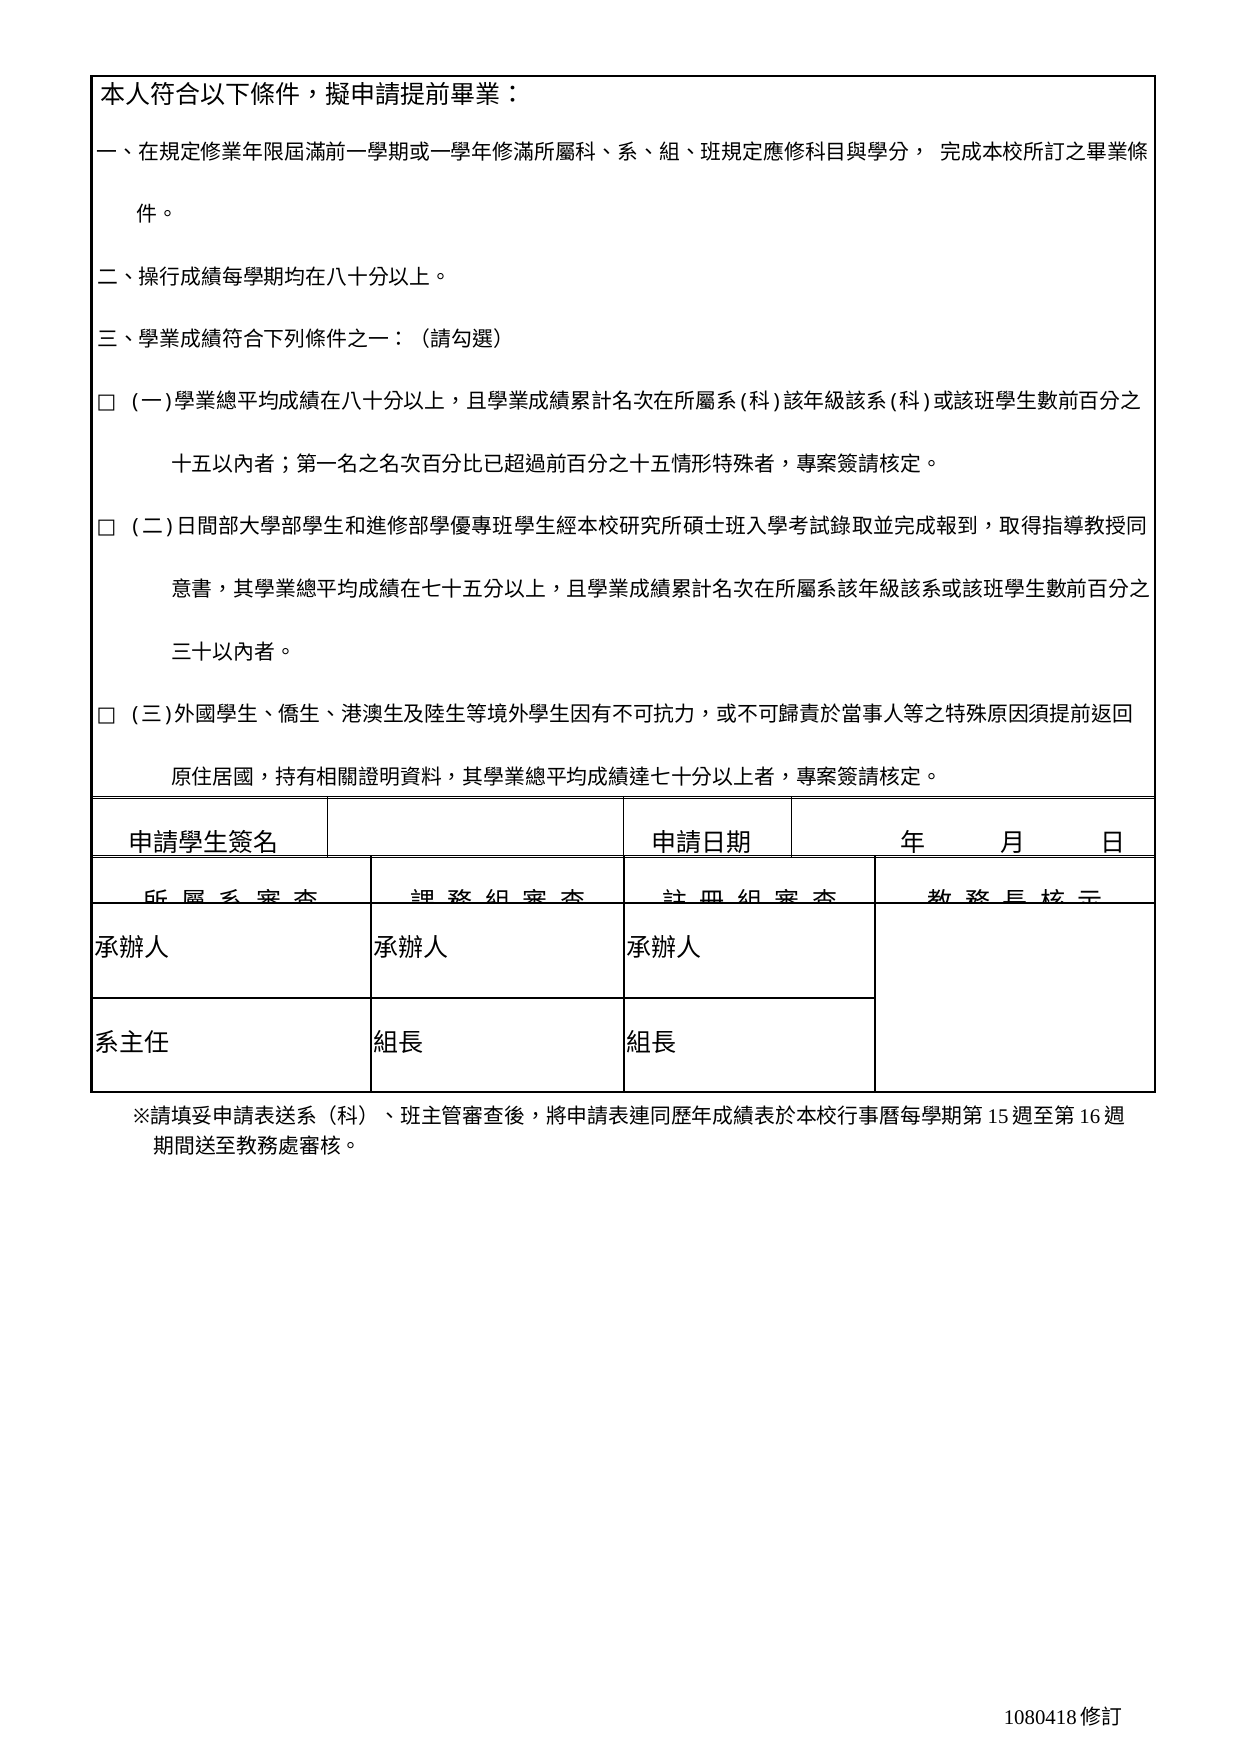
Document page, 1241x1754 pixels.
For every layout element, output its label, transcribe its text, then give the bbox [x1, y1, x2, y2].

table_cell 年 月 日 [792, 799, 1154, 855]
table_cell 組長 [372, 999, 623, 1091]
table_cell 註 冊 組 審 查 [625, 858, 874, 902]
table_cell 系主任 [93, 999, 370, 1091]
table_cell 承辦人 [372, 904, 623, 997]
table_cell 申請日期 [624, 799, 791, 855]
table_cell 承辦人 [93, 904, 370, 997]
table_cell 課 務 組 審 查 [372, 858, 623, 902]
table_cell 所 屬 系 審 查 [93, 858, 370, 902]
table_cell 組長 [625, 999, 874, 1091]
table_cell [876, 904, 1154, 1091]
table_cell 承辦人 [625, 904, 874, 997]
table_cell [328, 799, 623, 855]
table_cell 教 務 長 核 示 [876, 858, 1154, 902]
table_cell 本人符合以下條件，擬申請提前畢業： 一、在規定修業年限屆滿前一學期或一學年修滿所屬科、系、組、班規定應修科目與學分， 完成本校所訂之畢業條件。 二、操行成績每學期均在八十分以上。 三、學業成績符合下列條件之一：（請勾選） □ (一)學業總平均成績在八十分以上，且學業成績累計名次在所屬系(科)該年級該系(科)或該班學生數前百分之十五以內者；第一名之名次百分比已超過前百分之十五情形特殊者，專案簽請核定。 □ (二)日間部大學部學生和進修部學優專班學生經本校研究所碩士班入學考試錄取並完成報到，取得指導教授同意書，其學業總平均成績在七十五分以上，且學業成績累計名次在所屬系該年級該系或該班學生數前百分之三十以內者。 □ (三)外國學生、僑生、港澳生及陸生等境外學生因有不可抗力，或不可歸責於當事人等之特殊原因須提前返回原住居國，持有相關證明資料，其學業總平均成績達七十分以上者，專案簽請核定。 [93, 77, 1154, 796]
table_cell 申請學生簽名 [93, 799, 327, 855]
text ※請填妥申請表送系（科）、班主管審查後，將申請表連同歷年成績表於本校行事曆每學期第15週至第16週 期間送至教務處審核。 [133, 1099, 1137, 1159]
